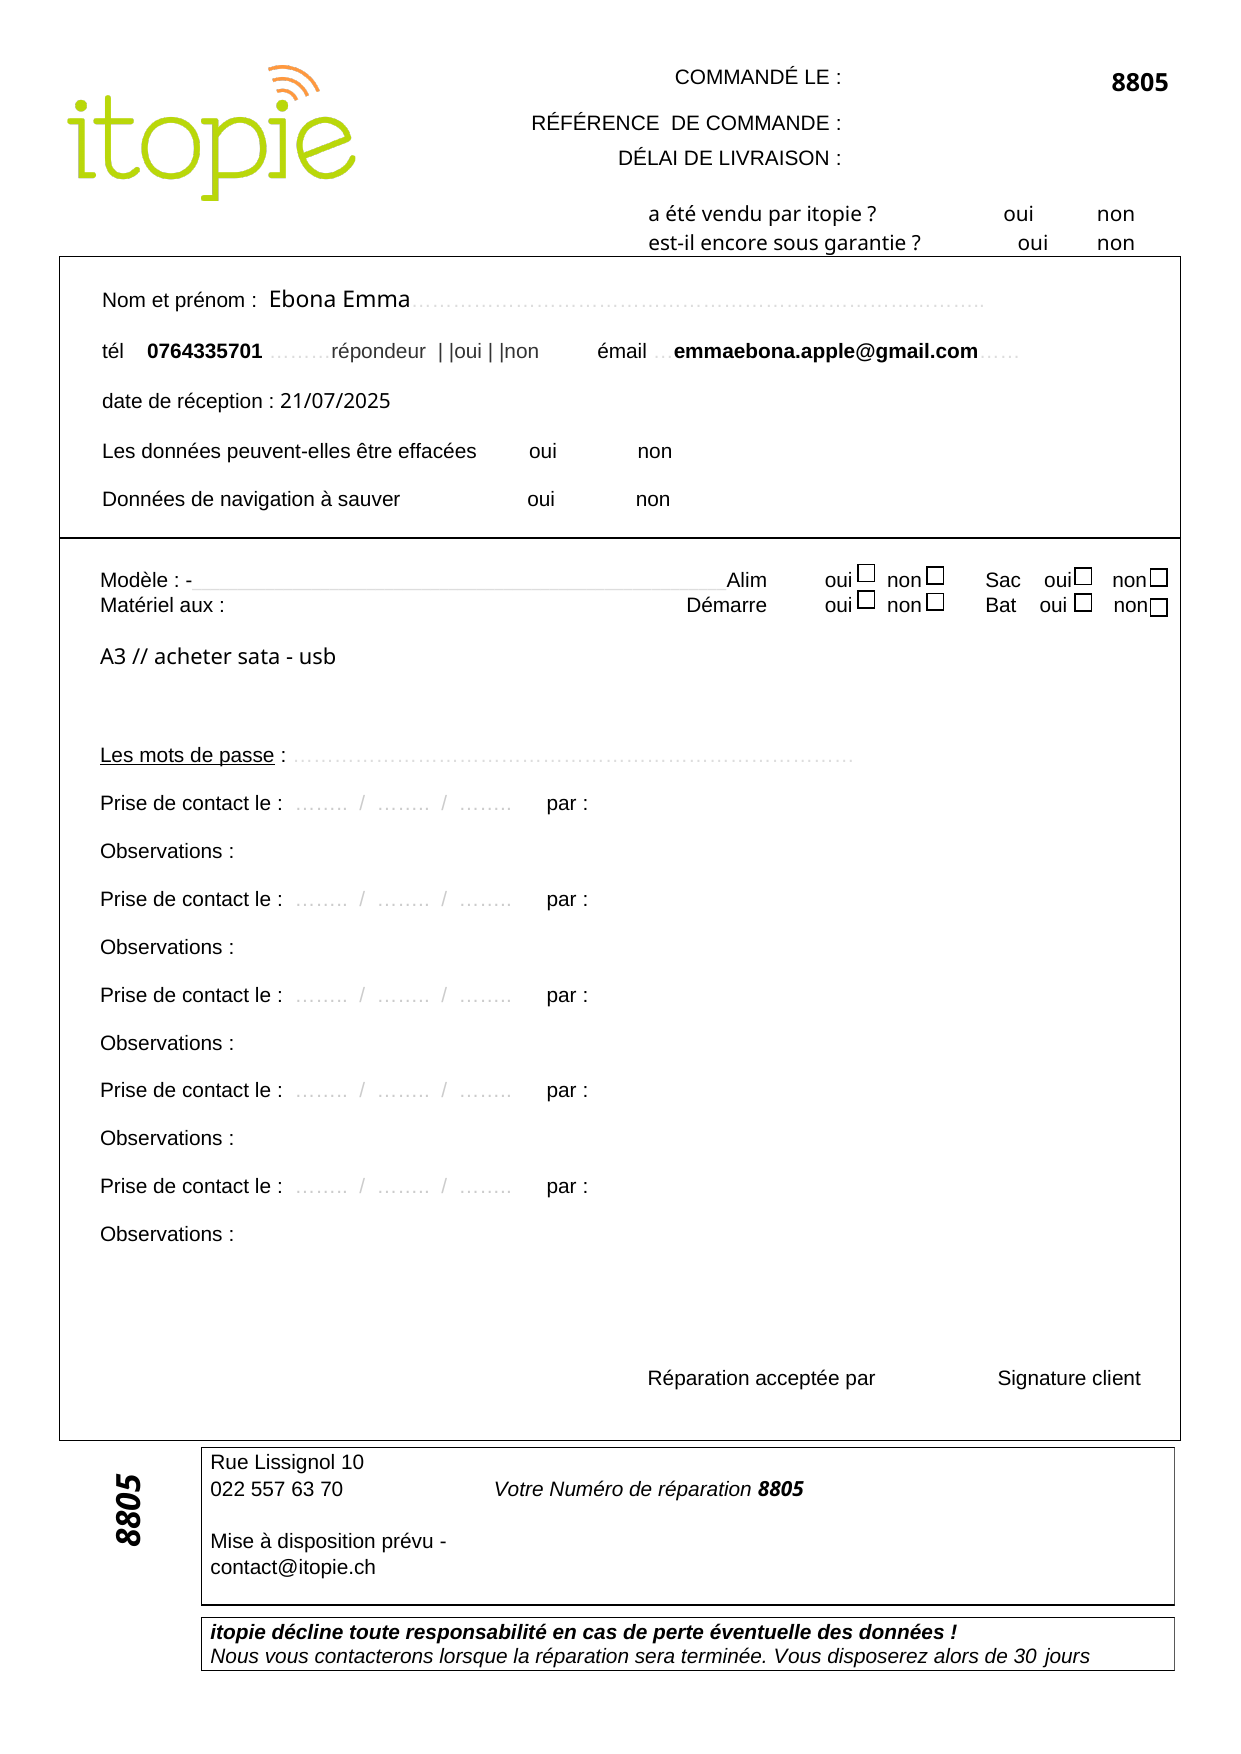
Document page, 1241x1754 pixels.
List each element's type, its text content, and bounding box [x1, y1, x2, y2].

text tél 0764335701 ………répondeur | |oui | |non émail …emmaebona.apple@gmail.com…… [60, 335, 1180, 362]
text Les données peuvent-elles être effacées oui non [60, 436, 1180, 463]
text a été vendu par itopie ? oui non [59, 199, 1181, 228]
table_header COMMANDÉ LE : [490, 59, 847, 104]
text Observations : [60, 1123, 1180, 1150]
text Prise de contact le : …….. / …….. / …….. par : [60, 1075, 1180, 1102]
text Modèle : - Alim oui non Sac oui non [879, 562, 925, 590]
text Prise de contact le : …….. / …….. / …….. par : [60, 883, 1180, 911]
text Réparation acceptée par Signature client [60, 1363, 1180, 1390]
table_header 8805 [847, 59, 1180, 104]
table_cell [847, 140, 1180, 175]
text Prise de contact le : …….. / …….. / …….. par : [60, 1171, 1180, 1198]
table_header Rue Lissignol 10 022 557 63 70 Votre Numéro de réparation 8805 Mise à disposition prévu - contact@itopie.ch [195, 1441, 1180, 1611]
table_cell RÉFÉRENCE DE COMMANDE : [490, 105, 847, 140]
text Données de navigation à sauver oui non [60, 484, 1180, 511]
table_header 8805 [59, 1441, 195, 1677]
text A3 // acheter sata - usb [60, 638, 1180, 671]
table_cell [847, 105, 1180, 140]
text Modèle : - Alim oui non Sac oui non [60, 562, 856, 590]
text Observations : [60, 931, 1180, 958]
text Les mots de passe : ……………………………………………………………………… [60, 740, 1180, 767]
text Observations : [60, 1219, 1180, 1246]
text Observations : [60, 836, 1180, 863]
text est-il encore sous garantie ? oui non [59, 228, 1181, 256]
text Prise de contact le : …….. / …….. / …….. par : [60, 979, 1180, 1006]
text Prise de contact le : …….. / …….. / …….. par : [60, 788, 1180, 815]
table_cell itopie décline toute responsabilité en cas de perte éventuelle des données ! Nous vous contacterons lorsque la réparation sera terminée. Vous disposerez alors de 30 jours [195, 1611, 1180, 1677]
table_cell DÉLAI DE LIVRAISON : [490, 140, 847, 175]
text Nom et prénom : Ebona Emma……………………………………………………………………….. [60, 280, 1180, 314]
text date de réception : 21/07/2025 [60, 383, 1180, 415]
text Matériel aux : Démarre oui non Bat oui non [60, 590, 1180, 617]
text Observations : [60, 1027, 1180, 1054]
text Modèle : - Alim oui non Sac oui non [948, 562, 1180, 590]
picture [67, 65, 356, 201]
